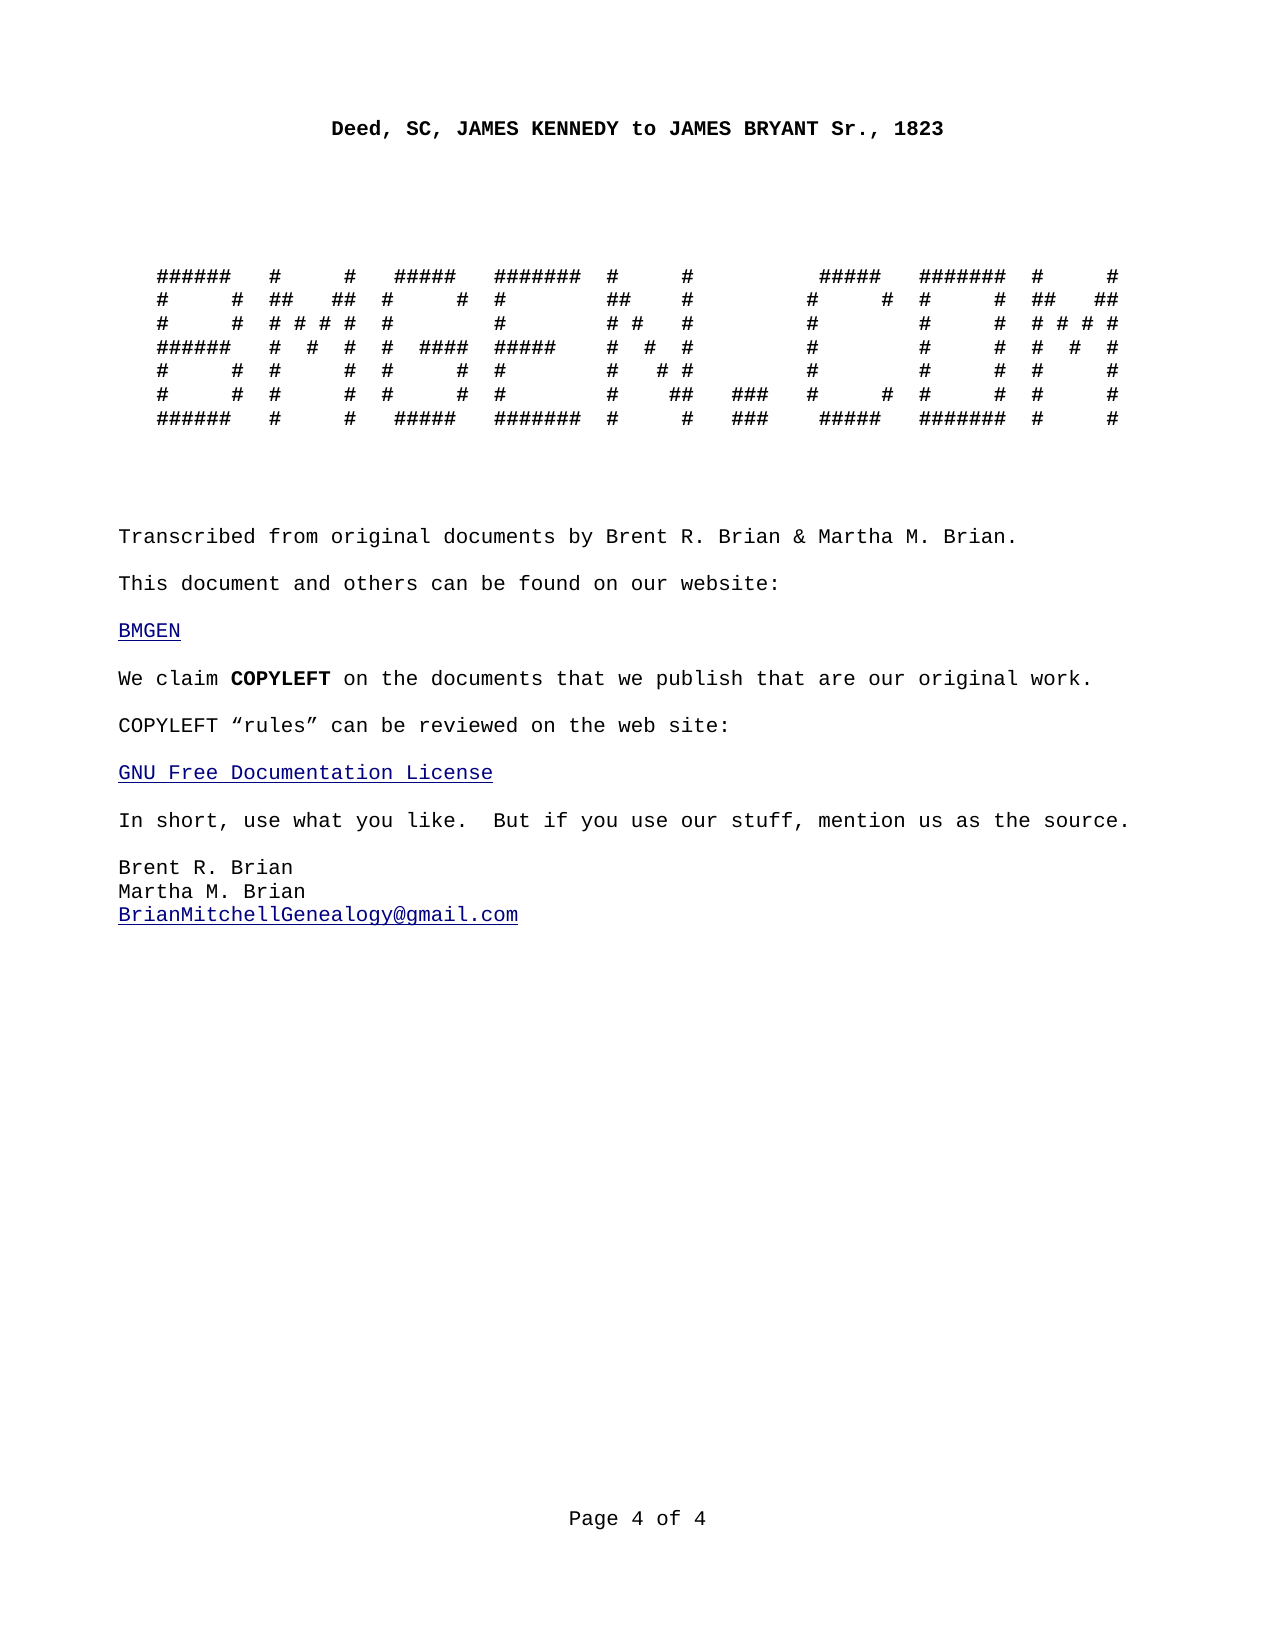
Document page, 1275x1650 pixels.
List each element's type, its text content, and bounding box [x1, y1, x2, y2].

text # # ## ## # # # ## # # # # # ## ## [118, 289, 1157, 313]
text # # # # # # # # # # # # # # # [118, 360, 1157, 384]
text ###### # # # # #### ##### # # # # # # # # # [118, 337, 1157, 360]
text Martha M. Brian [118, 881, 1157, 904]
text GNU Free Documentation License [118, 762, 1157, 786]
text ###### # # ##### ####### # # ##### ####### # # [118, 266, 1157, 289]
text In short, use what you like. But if you use our stuff, mention us as the source. [118, 810, 1157, 833]
text This document and others can be found on our website: [118, 573, 1157, 597]
text Brent R. Brian [118, 857, 1157, 881]
text ###### # # ##### ####### # # ### ##### ####### # # [118, 408, 1157, 431]
text We claim COPYLEFT on the documents that we publish that are our original work. [118, 668, 1157, 691]
text # # # # # # # # # # # # # # # # # # [118, 313, 1157, 337]
text BrianMitchellGenealogy@gmail.com [118, 904, 1157, 928]
text # # # # # # # # ## ### # # # # # # [118, 384, 1157, 408]
text COPYLEFT “rules” can be reviewed on the web site: [118, 715, 1157, 739]
text Transcribed from original documents by Brent R. Brian & Martha M. Brian. [118, 526, 1157, 549]
text BMGEN [118, 621, 1157, 644]
